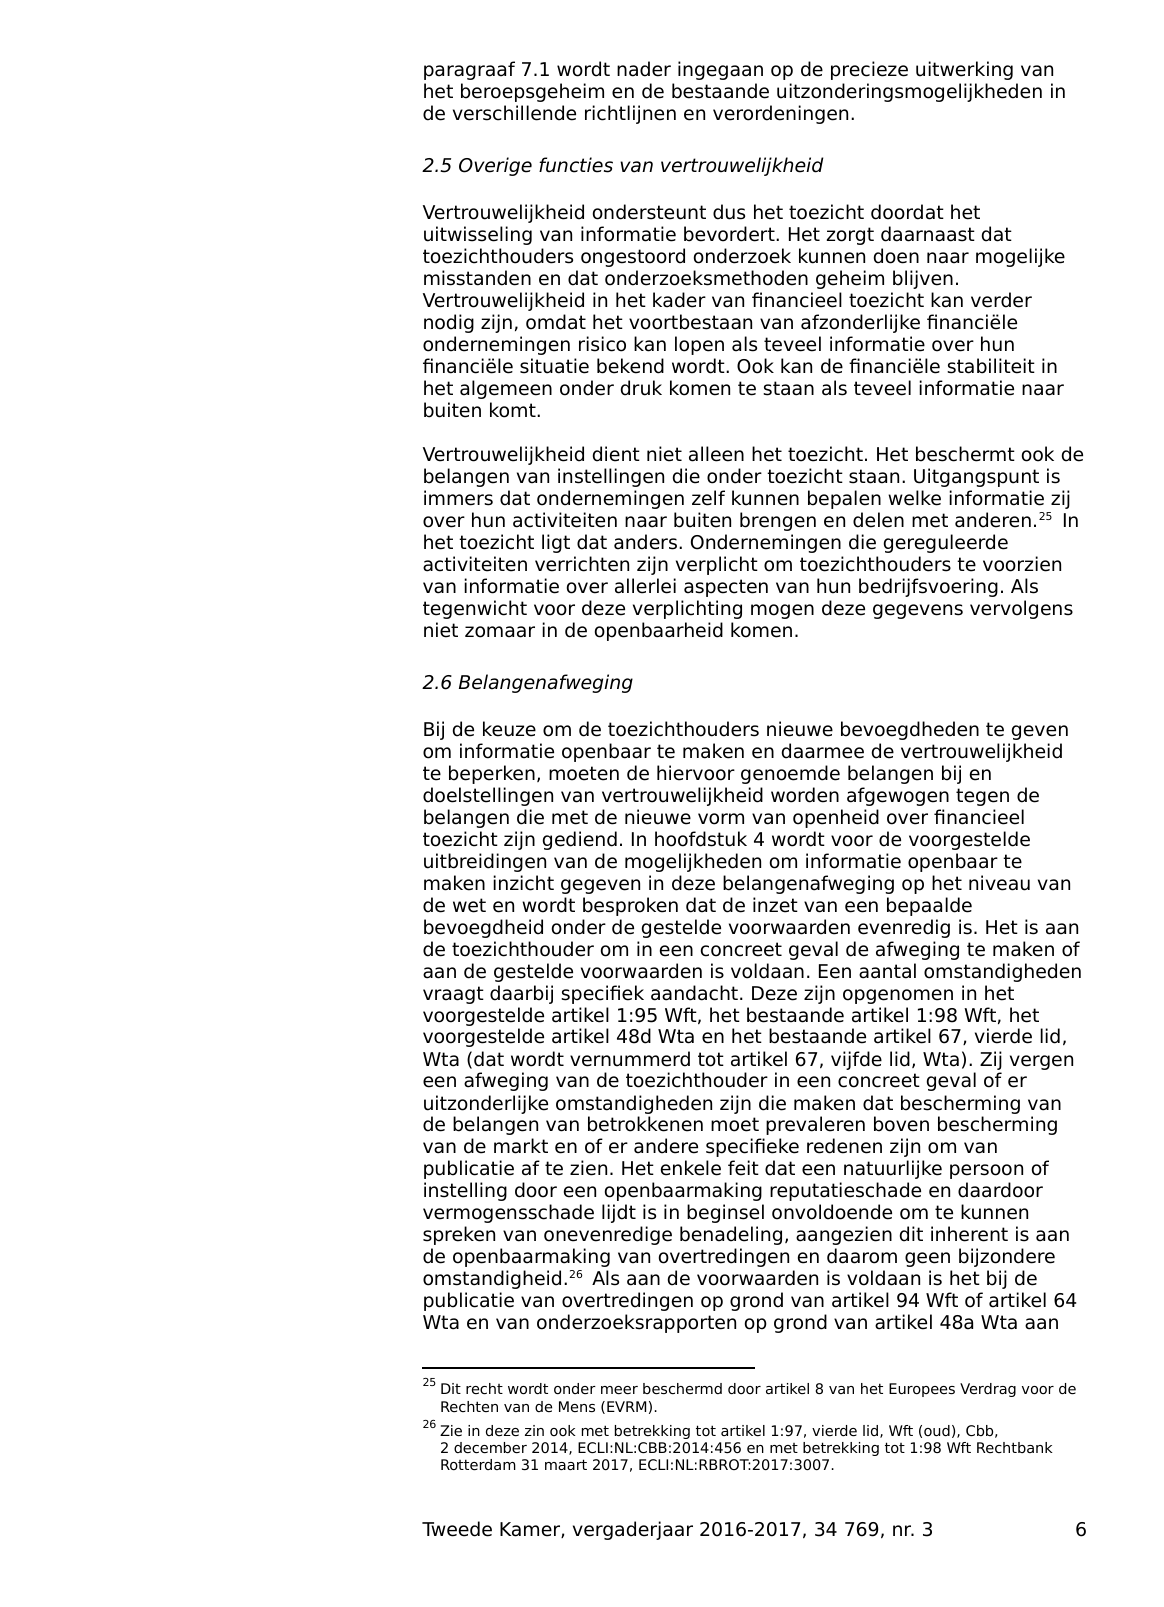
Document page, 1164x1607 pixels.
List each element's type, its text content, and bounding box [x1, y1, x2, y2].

text Vertrouwelijkheid ondersteunt dus het toezicht doordat het uitwisseling van informatie bevordert. Het zorgt daarnaast dat toezichthouders ongestoord onderzoek kunnen doen naar mogelijke misstanden en dat onderzoeksmethoden geheim blijven. Vertrouwelijkheid in het kader van financieel toezicht kan verder nodig zijn, omdat het voortbestaan van afzonderlijke financiële ondernemingen risico kan lopen als teveel informatie over hun financiële situatie bekend wordt. Ook kan de financiële stabiliteit in het algemeen onder druk komen te staan als teveel informatie naar buiten komt. [422, 202, 1087, 422]
text Zie in deze zin ook met betrekking tot artikel 1:97, vierde lid, Wft (oud), Cbb, 2 december 2014, ECLI:NL:CBB:2014:456 en met betrekking tot 1:98 Wft Rechtbank Rotterdam 31 maart 2017, ECLI:NL:RBROT:2017:3007. [422, 1418, 1087, 1474]
text Dit recht wordt onder meer beschermd door artikel 8 van het Europees Verdrag voor de Rechten van de Mens (EVRM). [422, 1377, 1087, 1416]
subtitle 2.5 Overige functies van vertrouwelijkheid [422, 155, 1087, 177]
subtitle 2.6 Belangenafweging [422, 672, 1087, 694]
text Bij de keuze om de toezichthouders nieuwe bevoegdheden te geven om informatie openbaar te maken en daarmee de vertrouwelijkheid te beperken, moeten de hiervoor genoemde belangen bij en doelstellingen van vertrouwelijkheid worden afgewogen tegen de belangen die met de nieuwe vorm van openheid over financieel toezicht zijn gediend. In hoofdstuk 4 wordt voor de voorgestelde uitbreidingen van de mogelijkheden om informatie openbaar te maken inzicht gegeven in deze belangenafweging op het niveau van de wet en wordt besproken dat de inzet van een bepaalde bevoegdheid onder de gestelde voorwaarden evenredig is. Het is aan de toezichthouder om in een concreet geval de afweging te maken of aan de gestelde voorwaarden is voldaan. Een aantal omstandigheden vraagt daarbij specifiek aandacht. Deze zijn opgenomen in het voorgestelde artikel 1:95 Wft, het bestaande artikel 1:98 Wft, het voorgestelde artikel 48d Wta en het bestaande artikel 67, vierde lid, Wta (dat wordt vernummerd tot artikel 67, vijfde lid, Wta). Zij vergen een afweging van de toezichthouder in een concreet geval of er uitzonderlijke omstandigheden zijn die maken dat bescherming van de belangen van betrokkenen moet prevaleren boven bescherming van de markt en of er andere specifieke redenen zijn om van publicatie af te zien. Het enkele feit dat een natuurlijke persoon of instelling door een openbaarmaking reputatieschade en daardoor vermogensschade lijdt is in beginsel onvoldoende om te kunnen spreken van onevenredige benadeling, aangezien dit inherent is aan de openbaarmaking van overtredingen en daarom geen bijzondere omstandigheid. Als aan de voorwaarden is voldaan is het bij de publicatie van overtredingen op grond van artikel 94 Wft of artikel 64 Wta en van onderzoeksrapporten op grond van artikel 48a Wta aan [422, 719, 1087, 1334]
text Vertrouwelijkheid dient niet alleen het toezicht. Het beschermt ook de belangen van instellingen die onder toezicht staan. Uitgangspunt is immers dat ondernemingen zelf kunnen bepalen welke informatie zij over hun activiteiten naar buiten brengen en delen met anderen. In het toezicht ligt dat anders. Ondernemingen die gereguleerde activiteiten verrichten zijn verplicht om toezichthouders te voorzien van informatie over allerlei aspecten van hun bedrijfsvoering. Als tegenwicht voor deze verplichting mogen deze gegevens vervolgens niet zomaar in de openbaarheid komen. [422, 444, 1087, 642]
text paragraaf 7.1 wordt nader ingegaan op de precieze uitwerking van het beroepsgeheim en de bestaande uitzonderingsmogelijkheden in de verschillende richtlijnen en verordeningen. [422, 59, 1087, 125]
